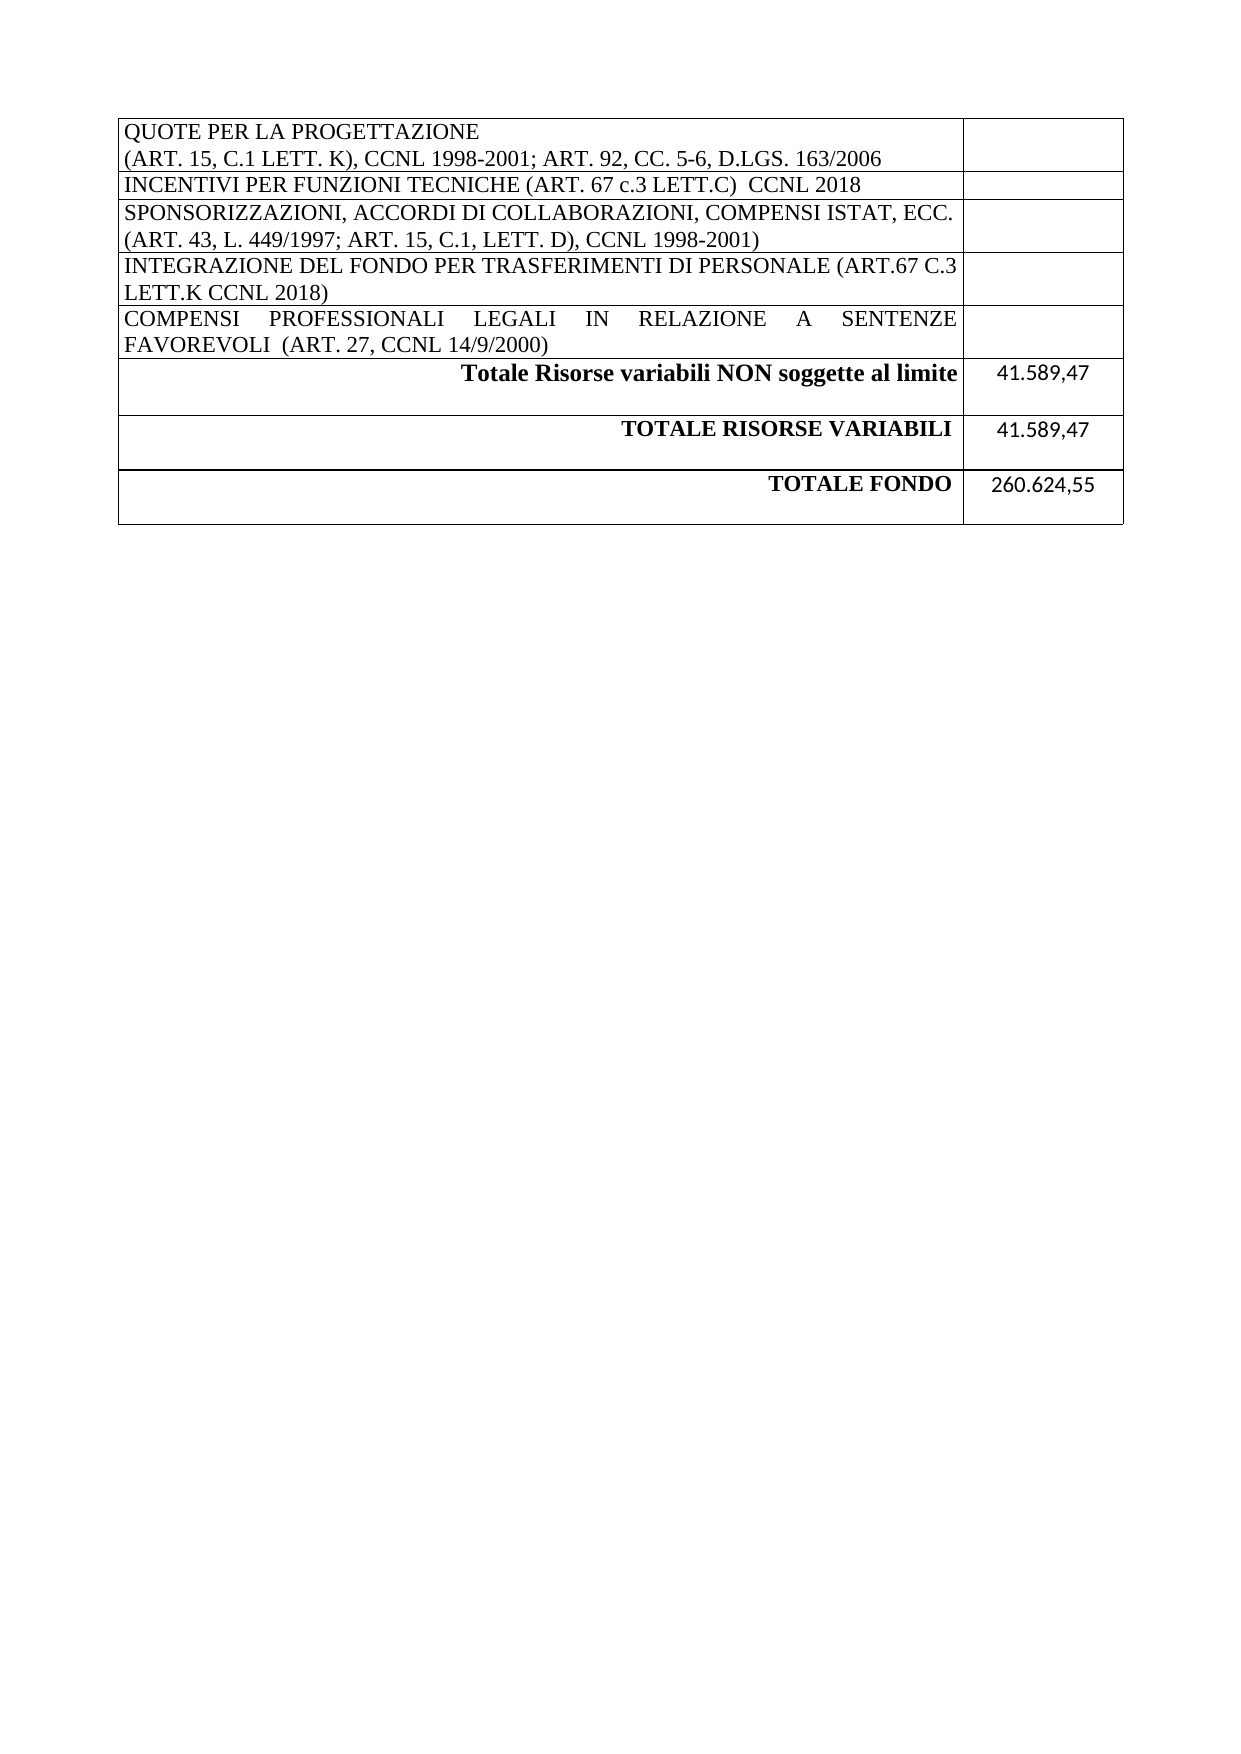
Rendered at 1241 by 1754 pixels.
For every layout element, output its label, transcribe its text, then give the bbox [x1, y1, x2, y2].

table_cell [964, 253, 1123, 305]
table_cell INTEGRAZIONE DEL FONDO PER TRASFERIMENTI DI PERSONALE (ART.67 C.3 LETT.K CCNL 2018) [119, 253, 963, 305]
table_cell QUOTE PER LA PROGETTAZIONE (ART. 15, C.1 LETT. K), CCNL 1998-2001; ART. 92, CC. 5-6, D.LGS. 163/2006 [119, 119, 963, 171]
table_cell Totale Risorse variabili NON soggette al limite [119, 359, 963, 415]
table_cell COMPENSI PROFESSIONALI LEGALI IN RELAZIONE A SENTENZE FAVOREVOLI (ART. 27, CCNL 14/9/2000) [119, 306, 963, 358]
table_cell 41.589,47 [964, 416, 1123, 469]
table_cell INCENTIVI PER FUNZIONI TECNICHE (ART. 67 c.3 LETT.C) CCNL 2018 [119, 172, 963, 199]
table_cell [964, 119, 1123, 171]
table_cell 41.589,47 [964, 359, 1123, 415]
table_cell TOTALE RISORSE VARIABILI [119, 416, 963, 469]
table_cell SPONSORIZZAZIONI, ACCORDI DI COLLABORAZIONI, COMPENSI ISTAT, ECC. (ART. 43, L. 449/1997; ART. 15, C.1, LETT. D), CCNL 1998-2001) [119, 200, 963, 252]
table_cell TOTALE FONDO [119, 471, 963, 524]
table_cell 260.624,55 [964, 471, 1123, 524]
table_cell [964, 172, 1123, 199]
table_cell [964, 200, 1123, 252]
table_cell [964, 306, 1123, 358]
